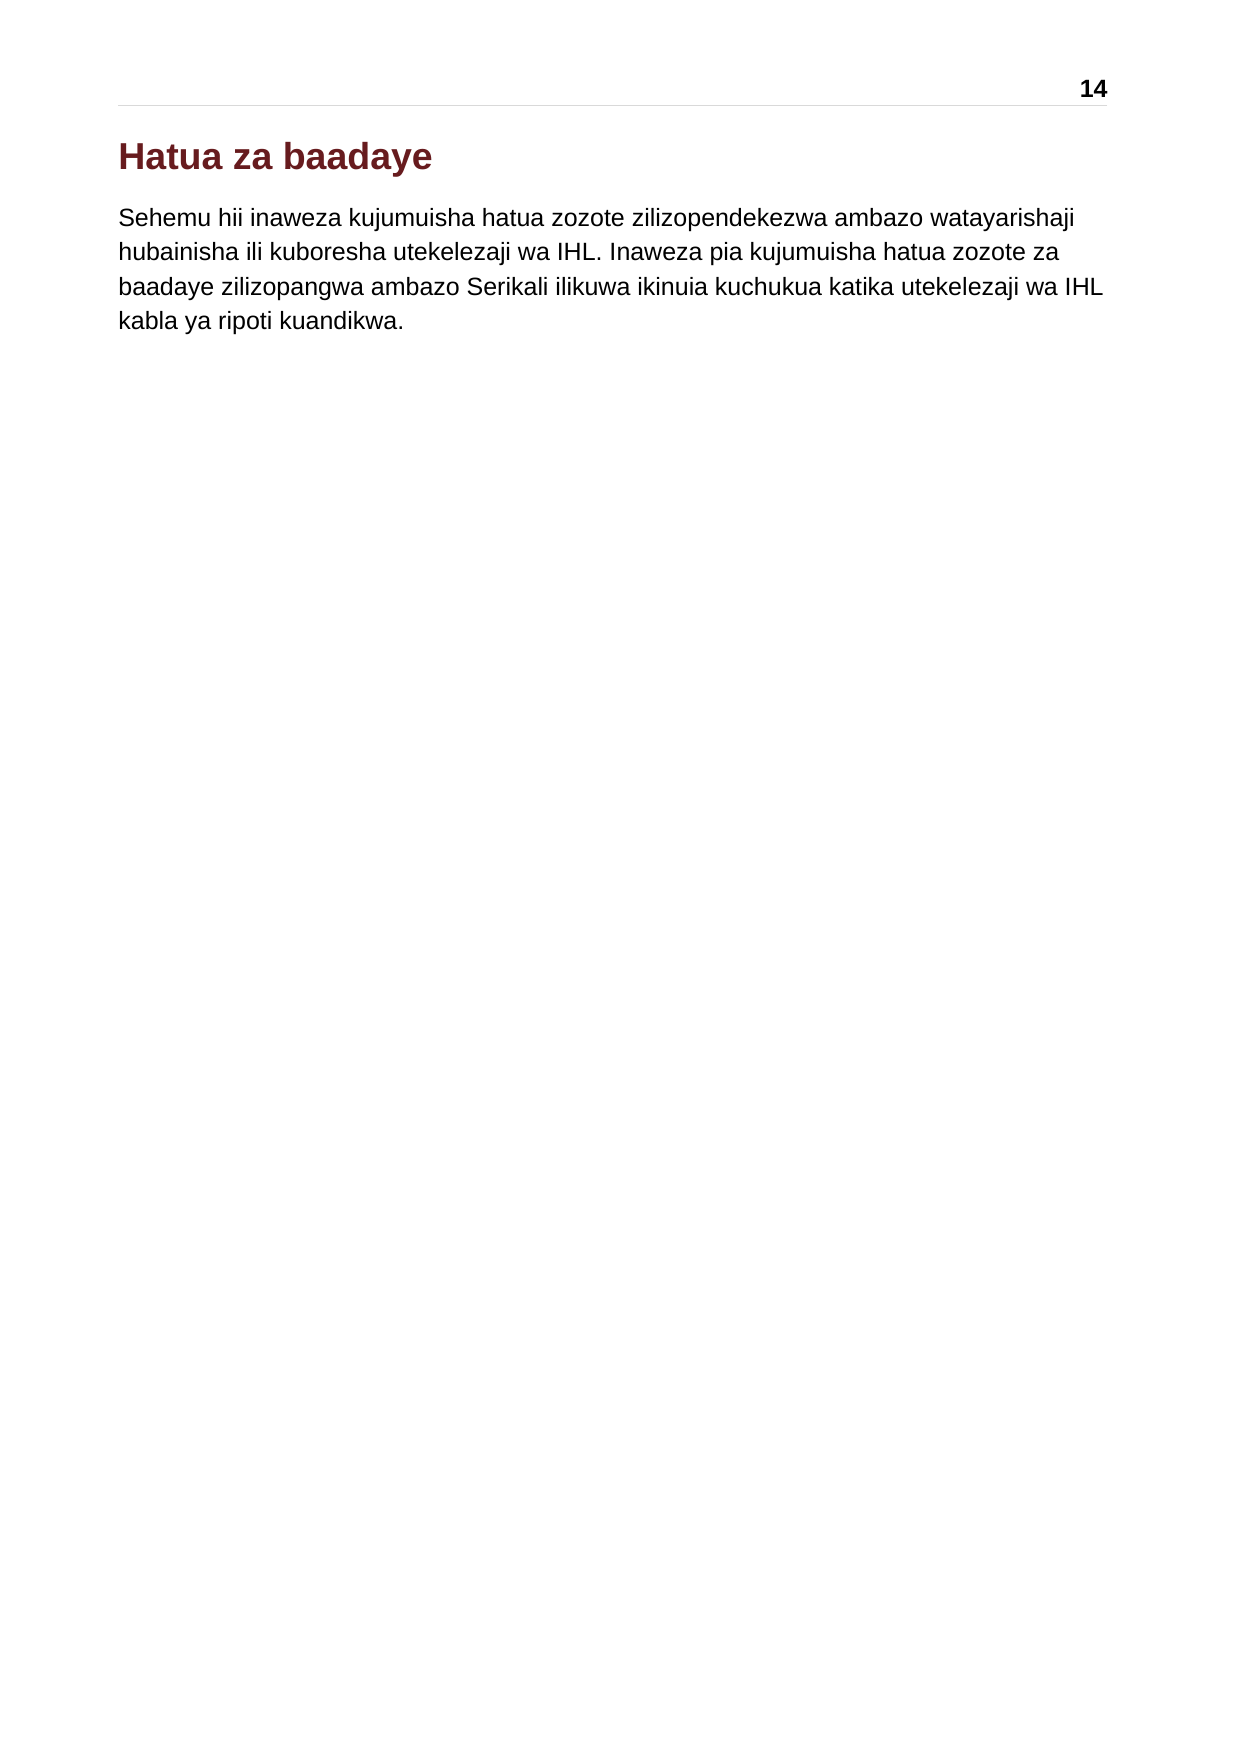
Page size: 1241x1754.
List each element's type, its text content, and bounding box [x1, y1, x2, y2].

subtitle Hatua za baadaye [118, 134, 1107, 178]
text Sehemu hii inaweza kujumuisha hatua zozote zilizopendekezwa ambazo watayarishaji hubainisha ili kuboresha utekelezaji wa IHL. Inaweza pia kujumuisha hatua zozote za baadaye zilizopangwa ambazo Serikali ilikuwa ikinuia kuchukua katika utekelezaji wa IHL kabla ya ripoti kuandikwa. [118, 203, 1107, 335]
